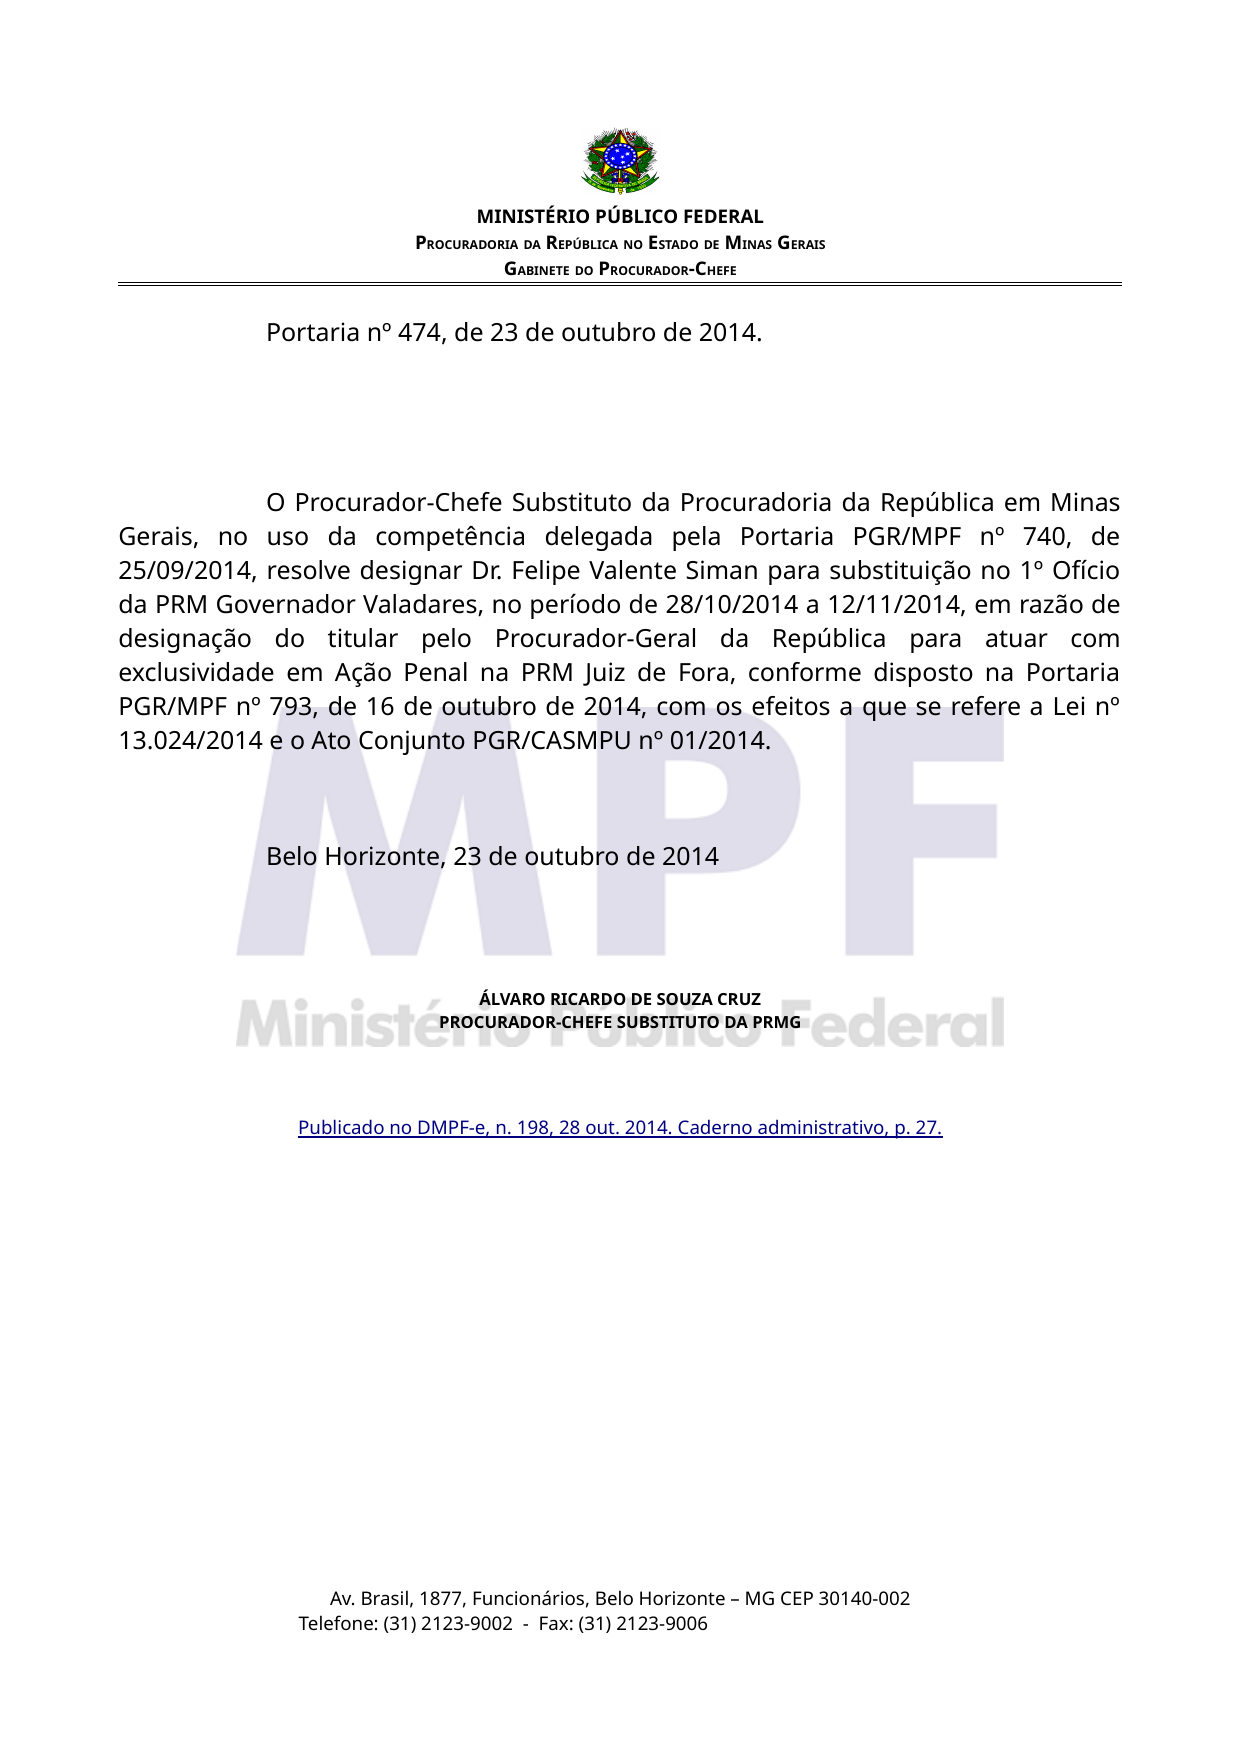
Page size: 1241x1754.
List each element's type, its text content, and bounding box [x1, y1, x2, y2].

text Belo Horizonte, 23 de outubro de 2014 [118, 838, 1122, 872]
picture [236, 1033, 1004, 1047]
picture [581, 127, 660, 195]
text Portaria nº 474, de 23 de outubro de 2014. [118, 314, 1122, 348]
text PROCURADOR-CHEFE SUBSTITUTO DA PRMG [118, 1011, 1122, 1033]
picture [236, 872, 1004, 988]
text O Procurador-Chefe Substituto da Procuradoria da República em Minas Gerais, no uso da competência delegada pela Portaria PGR/MPF nº 740, de 25/09/2014, resolve designar Dr. Felipe Valente Siman para substituição no 1º Ofício da PRM Governador Valadares, no período de 28/10/2014 a 12/11/2014, em razão de designação do titular pelo Procurador-Geral da República para atuar com exclusividade em Ação Penal na PRM Juiz de Fora, conforme disposto na Portaria PGR/MPF nº 793, de 16 de outubro de 2014, com os efeitos a que se refere a Lei nº 13.024/2014 e o Ato Conjunto PGR/CASMPU nº 01/2014. [118, 484, 1122, 757]
picture [236, 757, 1004, 838]
text Publicado no DMPF-e, n. 198, 28 out. 2014. Caderno administrativo, p. 27. [118, 1115, 1122, 1140]
text ÁLVARO RICARDO DE SOUZA CRUZ [118, 988, 1122, 1011]
